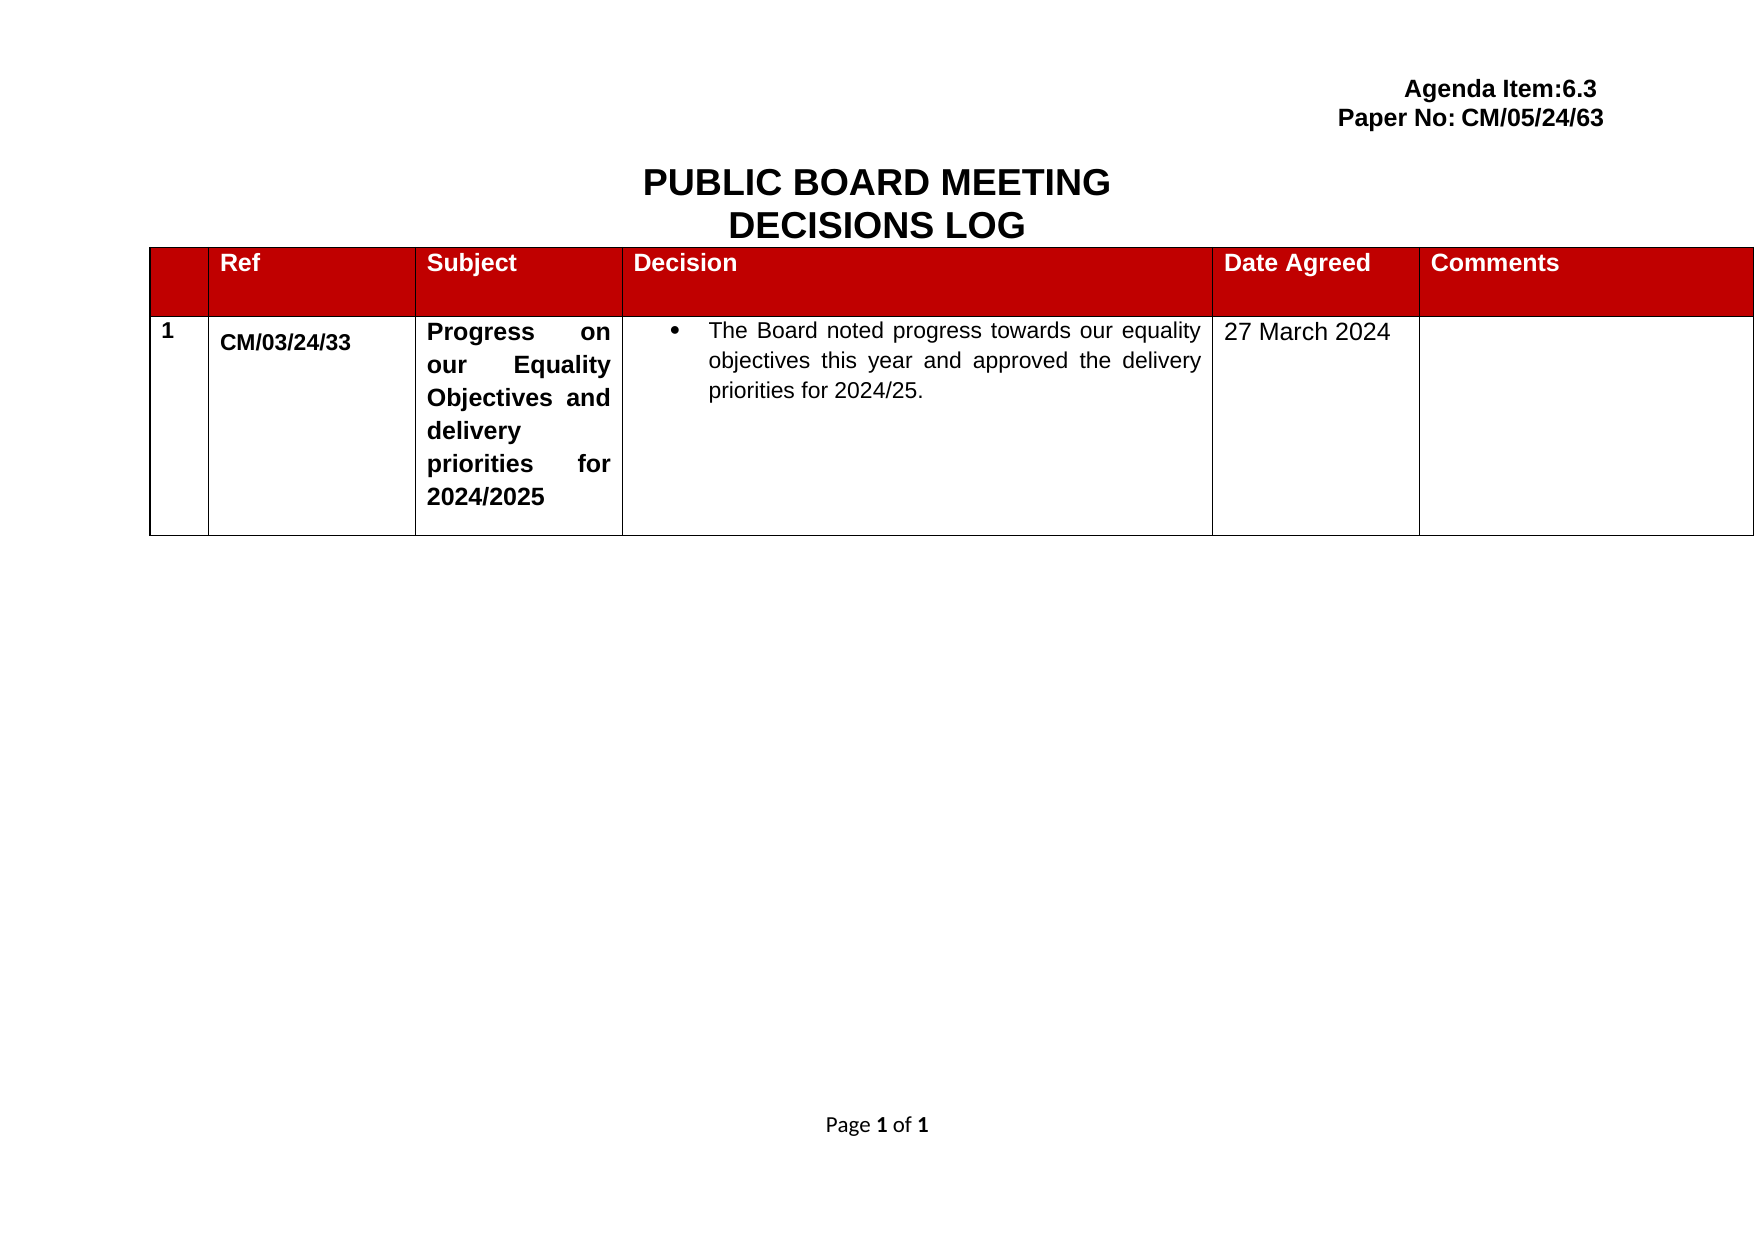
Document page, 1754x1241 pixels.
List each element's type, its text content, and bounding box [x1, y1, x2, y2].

table_header [151, 248, 208, 316]
table_cell The Board noted progress towards our equality objectives this year and approved the delivery priorities for 2024/25. [623, 317, 1212, 535]
table_cell [1420, 317, 1753, 535]
table_header Date Agreed [1213, 248, 1419, 316]
table_header Subject [416, 248, 622, 316]
table_header Decision [623, 248, 1212, 316]
table_cell 27 March 2024 [1213, 317, 1419, 535]
table_header Ref [209, 248, 415, 316]
table_cell CM/03/24/33 [209, 317, 415, 535]
table_cell Progress on our Equality Objectives and delivery priorities for 2024/2025 [416, 317, 622, 535]
table_cell 1 [151, 317, 208, 535]
table_header Comments [1420, 248, 1753, 316]
